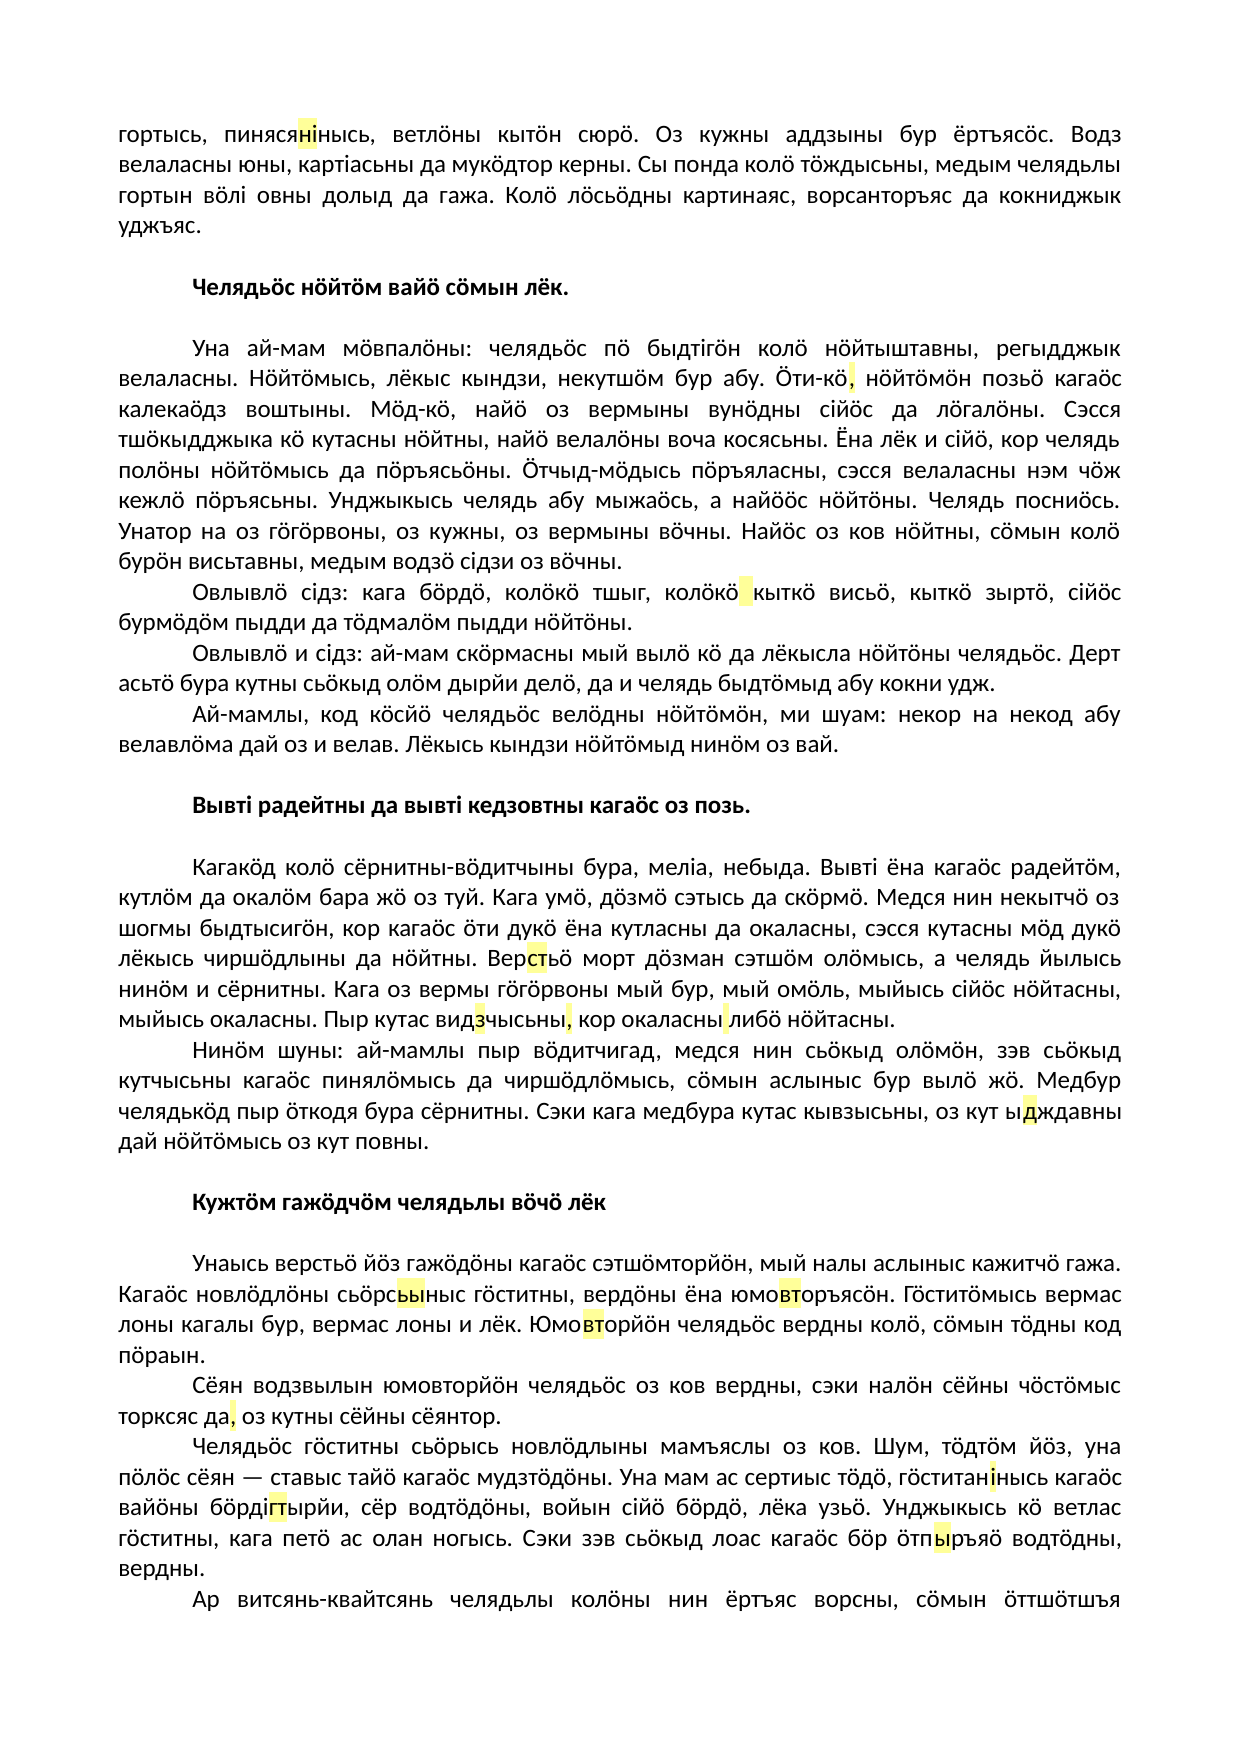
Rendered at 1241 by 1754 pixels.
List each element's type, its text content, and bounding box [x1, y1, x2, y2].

text Ар витсянь-квайтсянь челядьлы колӧны нин ёртъяс ворсны, сӧмын ӧттшӧтшъя [118, 1583, 1122, 1614]
text Уна ай-мам мӧвпалӧны: челядьӧс пӧ быдтігӧн колӧ нӧйтыштавны, регыдджык велаласны. Нӧйтӧмысь, лёкыс кындзи, некутшӧм бур абу. Ӧти-кӧ, нӧйтӧмӧн позьӧ кагаӧс калекаӧдз воштыны. Мӧд-кӧ, найӧ оз вермыны вунӧдны сійӧс да лӧгалӧны. Сэсся тшӧкыдджыка кӧ кутасны нӧйтны, найӧ велалӧны воча косясьны. Ёна лёк и сійӧ, кор челядь полӧны нӧйтӧмысь да пӧръясьӧны. Ӧтчыд-мӧдысь пӧръяласны, сэсся велаласны нэм чӧж кежлӧ пӧръясьны. Унджыкысь челядь абу мыжаӧсь, а найӧӧс нӧйтӧны. Челядь посниӧсь. Унатор на оз гӧгӧрвоны, оз кужны, оз вермыны вӧчны. Найӧс оз ков нӧйтны, сӧмын колӧ бурӧн висьтавны, медым водзӧ сідзи оз вӧчны. [118, 332, 1122, 576]
text Челядьӧс нӧйтӧм вайӧ сӧмын лёк. [118, 271, 1122, 301]
text Кагакӧд колӧ сёрнитны-вӧдитчыны бура, меліа, небыда. Вывті ёна кагаӧс радейтӧм, кутлӧм да окалӧм бара жӧ оз туй. Кага умӧ, дӧзмӧ сэтысь да скӧрмӧ. Медся нин некытчӧ оз шогмы быдтысигӧн, кор кагаӧс ӧти дукӧ ёна кутласны да окаласны, сэсся кутасны мӧд дукӧ лёкысь чиршӧдлыны да нӧйтны. Верстьӧ морт дӧзман сэтшӧм олӧмысь, а челядь йылысь нинӧм и сёрнитны. Кага оз вермы гӧгӧрвоны мый бур, мый омӧль, мыйысь сійӧс нӧйтасны, мыйысь окаласны. Пыр кутас видзчысьны, кор окаласны либӧ нӧйтасны. [118, 851, 1122, 1034]
text Ай-мамлы, код кӧсйӧ челядьӧс велӧдны нӧйтӧмӧн, ми шуам: некор на некод абу велавлӧма дай оз и велав. Лёкысь кындзи нӧйтӧмыд нинӧм оз вай. [118, 698, 1122, 759]
text Кужтӧм гажӧдчӧм челядьлы вӧчӧ лёк [118, 1186, 1122, 1217]
text Овлывлӧ сідз: кага бӧрдӧ, колӧкӧ тшыг, колӧкӧ кыткӧ висьӧ, кыткӧ зыртӧ, сійӧс бурмӧдӧм пыдди да тӧдмалӧм пыдди нӧйтӧны. [118, 576, 1122, 637]
text Овлывлӧ и сідз: ай-мам скӧрмасны мый вылӧ кӧ да лёкысла нӧйтӧны челядьӧс. Дерт асьтӧ бура кутны сьӧкыд олӧм дырйи делӧ, да и челядь быдтӧмыд абу кокни удж. [118, 637, 1122, 698]
text гортысь, пинясянінысь, ветлӧны кытӧн сюрӧ. Оз кужны аддзыны бур ёртъясӧс. Водз велаласны юны, картіасьны да мукӧдтор керны. Сы понда колӧ тӧждысьны, медым челядьлы гортын вӧлі овны долыд да гажа. Колӧ лӧсьӧдны картинаяс, ворсанторъяс да кокниджык уджъяс. [118, 118, 1122, 240]
text Вывті радейтны да вывті кедзовтны кагаӧс оз позь. [118, 789, 1122, 820]
text Челядьӧс гӧститны сьӧрысь новлӧдлыны мамъяслы оз ков. Шум, тӧдтӧм йӧз, уна пӧлӧс сёян — ставыс тайӧ кагаӧс мудзтӧдӧны. Уна мам ас сертиыс тӧдӧ, гӧститанінысь кагаӧс вайӧны бӧрдігтырйи, сёр водтӧдӧны, войын сійӧ бӧрдӧ, лёка узьӧ. Унджыкысь кӧ ветлас гӧститны, кага петӧ ас олан ногысь. Сэки зэв сьӧкыд лоас кагаӧс бӧр ӧтпыръяӧ водтӧдны, вердны. [118, 1431, 1122, 1583]
text Унаысь верстьӧ йӧз гажӧдӧны кагаӧс сэтшӧмторйӧн, мый налы аслыныс кажитчӧ гажа. Кагаӧс новлӧдлӧны сьӧрсьыныс гӧститны, вердӧны ёна юмовторъясӧн. Гӧститӧмысь вермас лоны кагалы бур, вермас лоны и лёк. Юмовторйӧн челядьӧс вердны колӧ, сӧмын тӧдны код пӧраын. [118, 1247, 1122, 1369]
text Нинӧм шуны: ай-мамлы пыр вӧдитчигад, медся нин сьӧкыд олӧмӧн, зэв сьӧкыд кутчысьны кагаӧс пинялӧмысь да чиршӧдлӧмысь, сӧмын аслыныс бур вылӧ жӧ. Медбур челядькӧд пыр ӧткодя бура сёрнитны. Сэки кага медбура кутас кывзысьны, оз кут ыдждавны дай нӧйтӧмысь оз кут повны. [118, 1034, 1122, 1156]
text Сёян водзвылын юмовторйӧн челядьӧс оз ков вердны, сэки налӧн сёйны чӧстӧмыс торксяс да, оз кутны сёйны сёянтор. [118, 1369, 1122, 1431]
